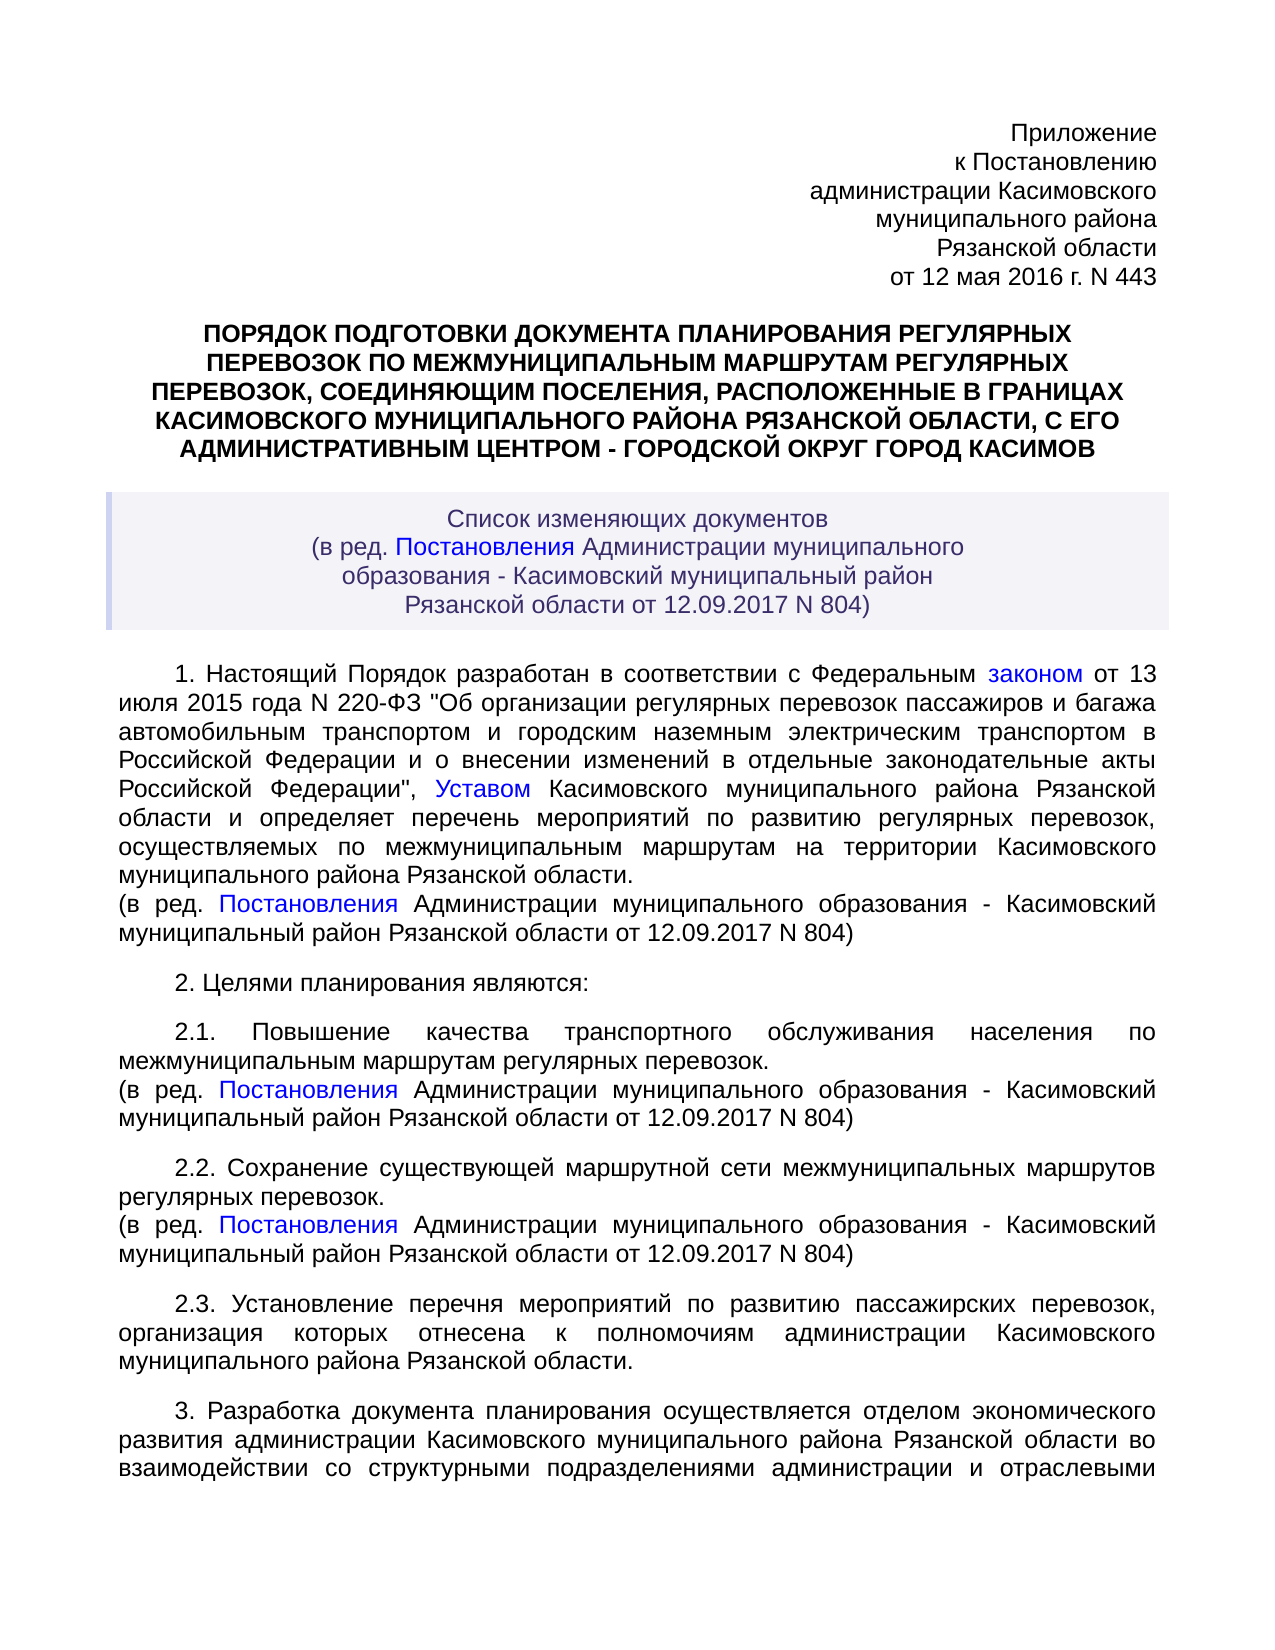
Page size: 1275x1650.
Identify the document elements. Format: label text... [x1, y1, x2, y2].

text ПОРЯДОК ПОДГОТОВКИ ДОКУМЕНТА ПЛАНИРОВАНИЯ РЕГУЛЯРНЫХ [118, 319, 1157, 348]
text (в ред. Постановления Администрации муниципального образования - Касимовский муниципальный район Рязанской области от 12.09.2017 N 804) [118, 1074, 1157, 1132]
text администрации Касимовского [118, 176, 1157, 204]
subtitle Приложение [118, 118, 1157, 147]
text 2.2. Сохранение существующей маршрутной сети межмуниципальных маршрутов регулярных перевозок. [118, 1153, 1157, 1210]
text 2.1. Повышение качества транспортного обслуживания населения по межмуниципальным маршрутам регулярных перевозок. [118, 1017, 1157, 1074]
text 1. Настоящий Порядок разработан в соответствии с Федеральным законом от 13 июля 2015 года N 220-ФЗ "Об организации регулярных перевозок пассажиров и багажа автомобильным транспортом и городским наземным электрическим транспортом в Российской Федерации и о внесении изменений в отдельные законодательные акты Российской Федерации", Уставом Касимовского муниципального района Рязанской области и определяет перечень мероприятий по развитию регулярных перевозок, осуществляемых по межмуниципальным маршрутам на территории Касимовского муниципального района Рязанской области. [118, 659, 1157, 889]
text к Постановлению [118, 147, 1157, 176]
text муниципального района [118, 204, 1157, 233]
text (в ред. Постановления Администрации муниципального образования - Касимовский муниципальный район Рязанской области от 12.09.2017 N 804) [118, 889, 1157, 947]
table_header Список изменяющих документов (в ред. Постановления Администрации муниципального образования - Касимовский муниципальный район Рязанской области от 12.09.2017 N 804) [112, 492, 1163, 630]
text 3. Разработка документа планирования осуществляется отделом экономического развития администрации Касимовского муниципального района Рязанской области во взаимодействии со структурными подразделениями администрации и отраслевыми [118, 1396, 1157, 1482]
text АДМИНИСТРАТИВНЫМ ЦЕНТРОМ - ГОРОДСКОЙ ОКРУГ ГОРОД КАСИМОВ [118, 434, 1157, 463]
text от 12 мая 2016 г. N 443 [118, 262, 1157, 291]
text 2. Целями планирования являются: [118, 967, 1157, 996]
text (в ред. Постановления Администрации муниципального образования - Касимовский муниципальный район Рязанской области от 12.09.2017 N 804) [118, 1210, 1157, 1268]
text ПЕРЕВОЗОК ПО МЕЖМУНИЦИПАЛЬНЫМ МАРШРУТАМ РЕГУЛЯРНЫХ [118, 348, 1157, 377]
text ПЕРЕВОЗОК, СОЕДИНЯЮЩИМ ПОСЕЛЕНИЯ, РАСПОЛОЖЕННЫЕ В ГРАНИЦАХ [118, 377, 1157, 406]
text Рязанской области [118, 233, 1157, 262]
text КАСИМОВСКОГО МУНИЦИПАЛЬНОГО РАЙОНА РЯЗАНСКОЙ ОБЛАСТИ, С ЕГО [118, 406, 1157, 434]
text 2.3. Установление перечня мероприятий по развитию пассажирских перевозок, организация которых отнесена к полномочиям администрации Касимовского муниципального района Рязанской области. [118, 1289, 1157, 1375]
